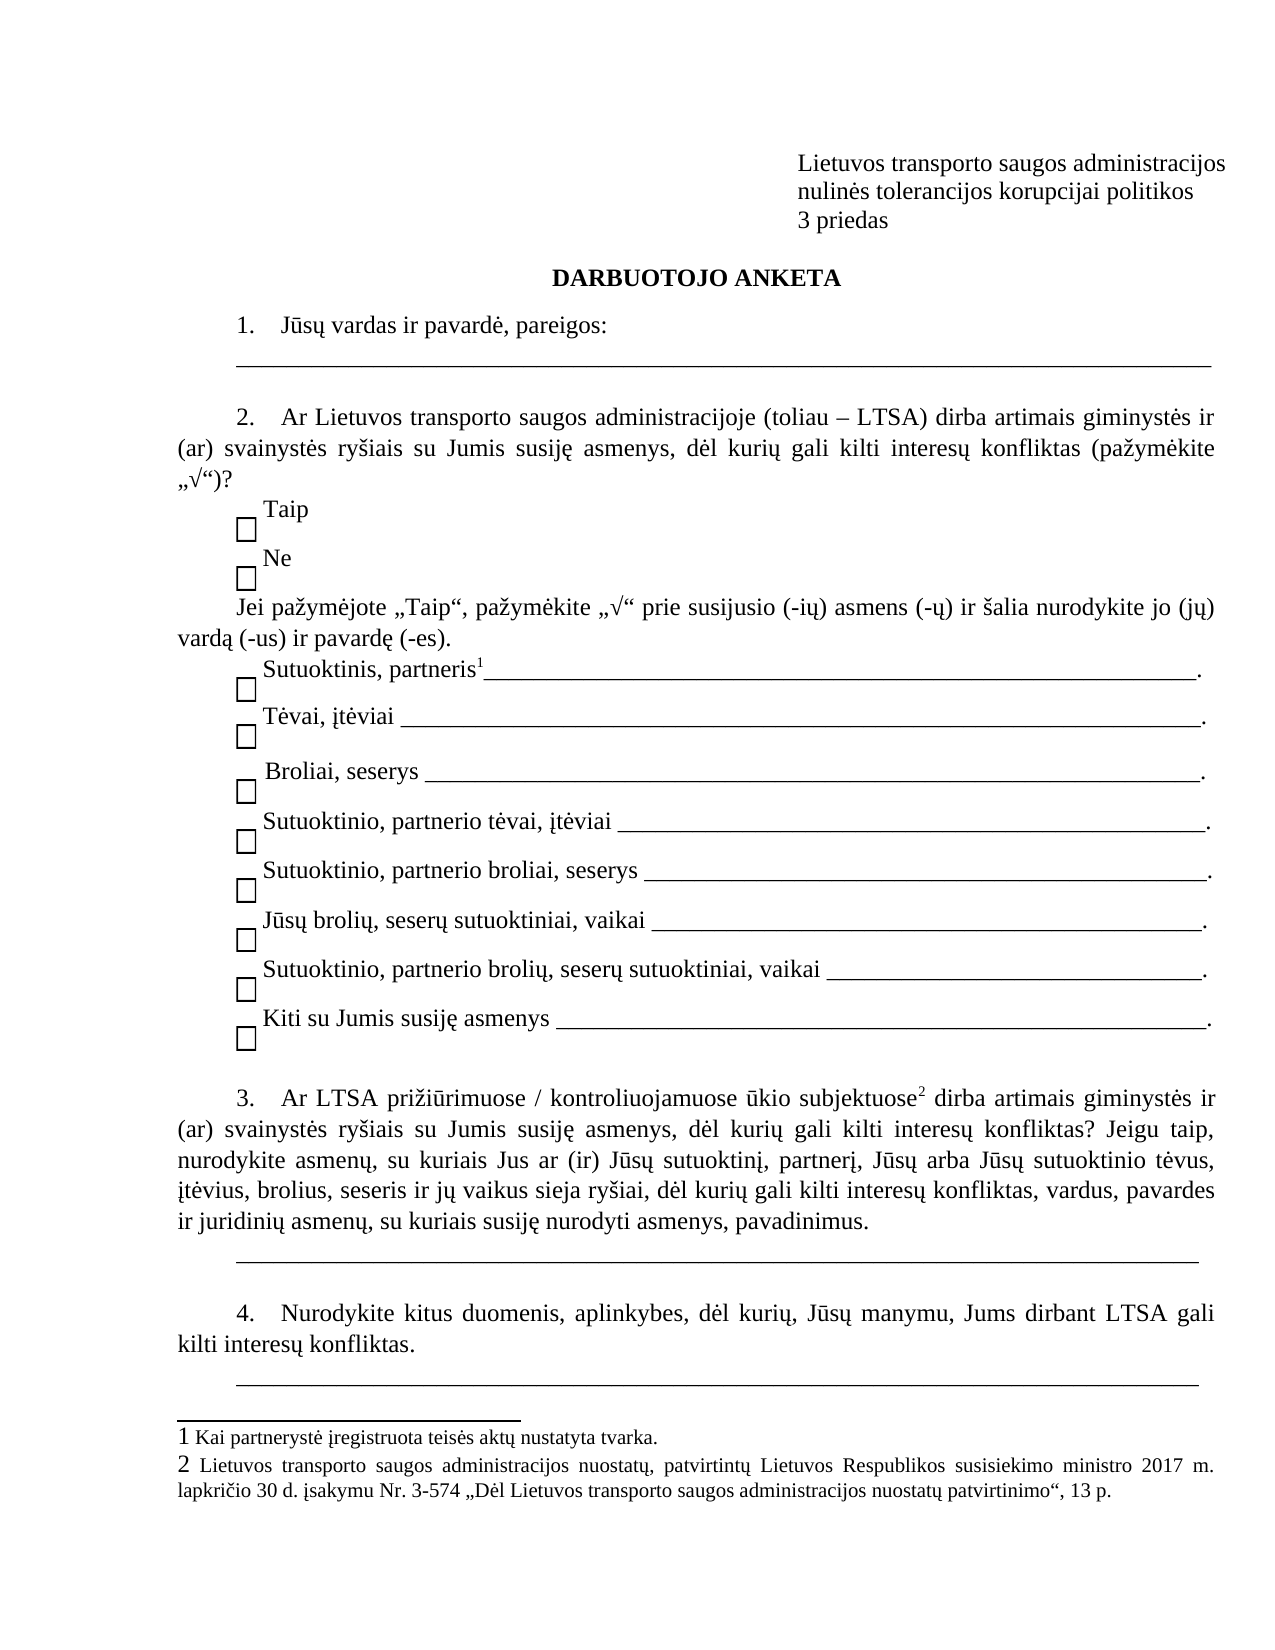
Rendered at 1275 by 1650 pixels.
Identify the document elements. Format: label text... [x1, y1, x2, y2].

text 2. Ar Lietuvos transporto saugos administracijoje (toliau – LTSA) dirba artimais giminystės ir (ar) svainystės ryšiais su Jumis susiję asmenys, dėl kurių gali kilti interesų konfliktas (pažymėkite „√“)? [177, 402, 1216, 492]
text _____________________________________________________________________________ [177, 1237, 1216, 1266]
text Taip [236, 494, 1216, 541]
text 1. Jūsų vardas ir pavardė, pareigos: [177, 310, 1216, 339]
text Jūsų brolių, seserų sutuoktiniai, vaikai ____________________________________________. [177, 905, 1216, 952]
text Kiti su Jumis susiję asmenys ____________________________________________________. [177, 1003, 1216, 1051]
text 3 priedas [797, 205, 1246, 234]
text Sutuoktinio, partnerio tėvai, įtėviai _______________________________________________. [177, 806, 1216, 853]
text Lietuvos transporto saugos administracijos nuostatų, patvirtintų Lietuvos Respublikos susisiekimo ministro 2017 m. lapkričio 30 d. įsakymu Nr. 3-574 „Dėl Lietuvos transporto saugos administracijos nuostatų patvirtinimo“, 13 p. [177, 1449, 1216, 1502]
text Broliai, seserys ______________________________________________________________. [177, 748, 1216, 804]
text Jei pažymėjote „Taip“, pažymėkite „√“ prie susijusio (-ių) asmens (-ų) ir šalia nurodykite jo (jų) vardą (-us) ir pavardę (-es). [177, 592, 1216, 652]
text Sutuoktinio, partnerio brolių, seserų sutuoktiniai, vaikai ______________________________. [177, 954, 1216, 1001]
text ______________________________________________________________________________ [177, 341, 1216, 369]
text Kai partnerystė įregistruota teisės aktų nustatyta tvarka. [177, 1421, 1216, 1449]
text Sutuoktinis, partneris_________________________________________________________. [177, 654, 1216, 701]
text 3. Ar LTSA prižiūrimuose / kontroliuojamuose ūkio subjektuose dirba artimais giminystės ir (ar) svainystės ryšiais su Jumis susiję asmenys, dėl kurių gali kilti interesų konfliktas? Jeigu taip, nurodykite asmenų, su kuriais Jus ar (ir) Jūsų sutuoktinį, partnerį, Jūsų arba Jūsų sutuoktinio tėvus, įtėvius, brolius, seseris ir jų vaikus sieja ryšiai, dėl kurių gali kilti interesų konfliktas, vardus, pavardes ir juridinių asmenų, su kuriais susiję nurodyti asmenys, pavadinimus. [177, 1083, 1216, 1235]
text Sutuoktinio, partnerio broliai, seserys _____________________________________________. [177, 856, 1216, 903]
text Ne [236, 543, 1216, 591]
text Lietuvos transporto saugos administracijos nulinės tolerancijos korupcijai politikos [797, 148, 1246, 205]
text _____________________________________________________________________________ [177, 1360, 1216, 1389]
text Tėvai, įtėviai ________________________________________________________________. [177, 701, 1216, 748]
text 4. Nurodykite kitus duomenis, aplinkybes, dėl kurių, Jūsų manymu, Jums dirbant LTSA gali kilti interesų konfliktas. [177, 1298, 1216, 1358]
text DARBUOTOJO ANKETA [177, 263, 1216, 291]
